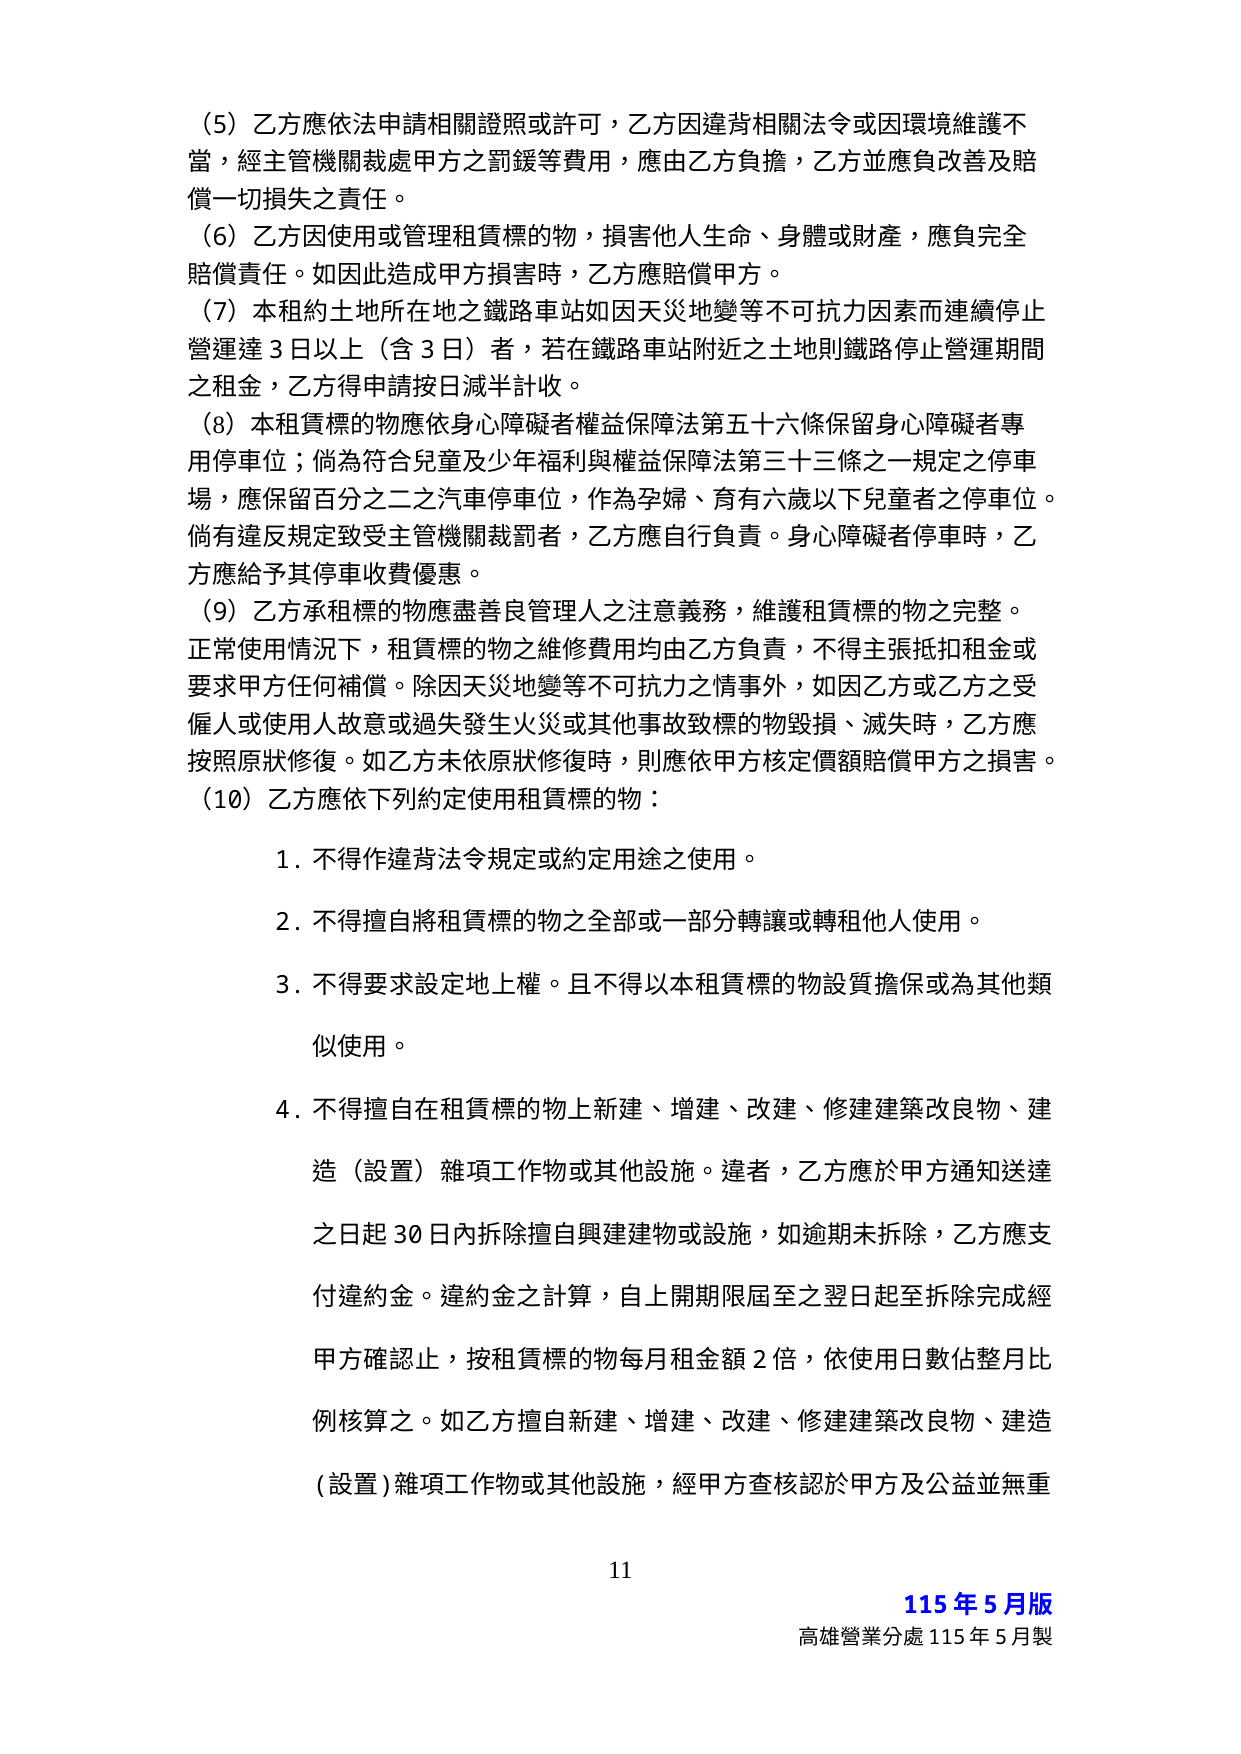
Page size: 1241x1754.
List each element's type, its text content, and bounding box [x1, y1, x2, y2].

list 不得擅自在租賃標的物上新建、增建、改建、修建建築改良物、建造（設置）雜項工作物或其他設施。違者，乙方應於甲方通知送達之日起30日內拆除擅自興建建物或設施，如逾期未拆除，乙方應支付違約金。違約金之計算，自上開期限屆至之翌日起至拆除完成經甲方確認止，按租賃標的物每月租金額2倍，依使用日數佔整月比例核算之。如乙方擅自新建、增建、改建、修建建築改良物、建造(設置)雜項工作物或其他設施，經甲方查核認於甲方及公益並無重 [275, 1066, 1053, 1503]
list 乙方應依法申請相關證照或許可，乙方因違背相關法令或因環境維護不當，經主管機關裁處甲方之罰鍰等費用，應由乙方負擔，乙方並應負改善及賠償一切損失之責任。 [187, 103, 1047, 216]
list 本租賃標的物應依身心障礙者權益保障法第五十六條保留身心障礙者專用停車位；倘為符合兒童及少年福利與權益保障法第三十三條之一規定之停車場，應保留百分之二之汽車停車位，作為孕婦、育有六歲以下兒童者之停車位。倘有違反規定致受主管機關裁罰者，乙方應自行負責。身心障礙者停車時，乙方應給予其停車收費優惠。 [187, 403, 1047, 591]
list 本租約土地所在地之鐵路車站如因天災地變等不可抗力因素而連續停止營運達3日以上（含3日）者，若在鐵路車站附近之土地則鐵路停止營運期間之租金，乙方得申請按日減半計收。 [187, 291, 1047, 403]
list 乙方因使用或管理租賃標的物，損害他人生命、身體或財產，應負完全賠償責任。如因此造成甲方損害時，乙方應賠償甲方。 [187, 216, 1047, 291]
list 乙方承租標的物應盡善良管理人之注意義務，維護租賃標的物之完整。正常使用情況下，租賃標的物之維修費用均由乙方負責，不得主張抵扣租金或要求甲方任何補償。除因天災地變等不可抗力之情事外，如因乙方或乙方之受僱人或使用人故意或過失發生火災或其他事故致標的物毀損、滅失時，乙方應按照原狀修復。如乙方未依原狀修復時，則應依甲方核定價額賠償甲方之損害。 [187, 591, 1047, 778]
list 乙方應依下列約定使用租賃標的物： [187, 778, 1047, 816]
list 不得作違背法令規定或約定用途之使用。 [275, 816, 1053, 878]
list 不得要求設定地上權。且不得以本租賃標的物設質擔保或為其他類似使用。 [275, 941, 1053, 1066]
list 不得擅自將租賃標的物之全部或一部分轉讓或轉租他人使用。 [275, 878, 1053, 941]
